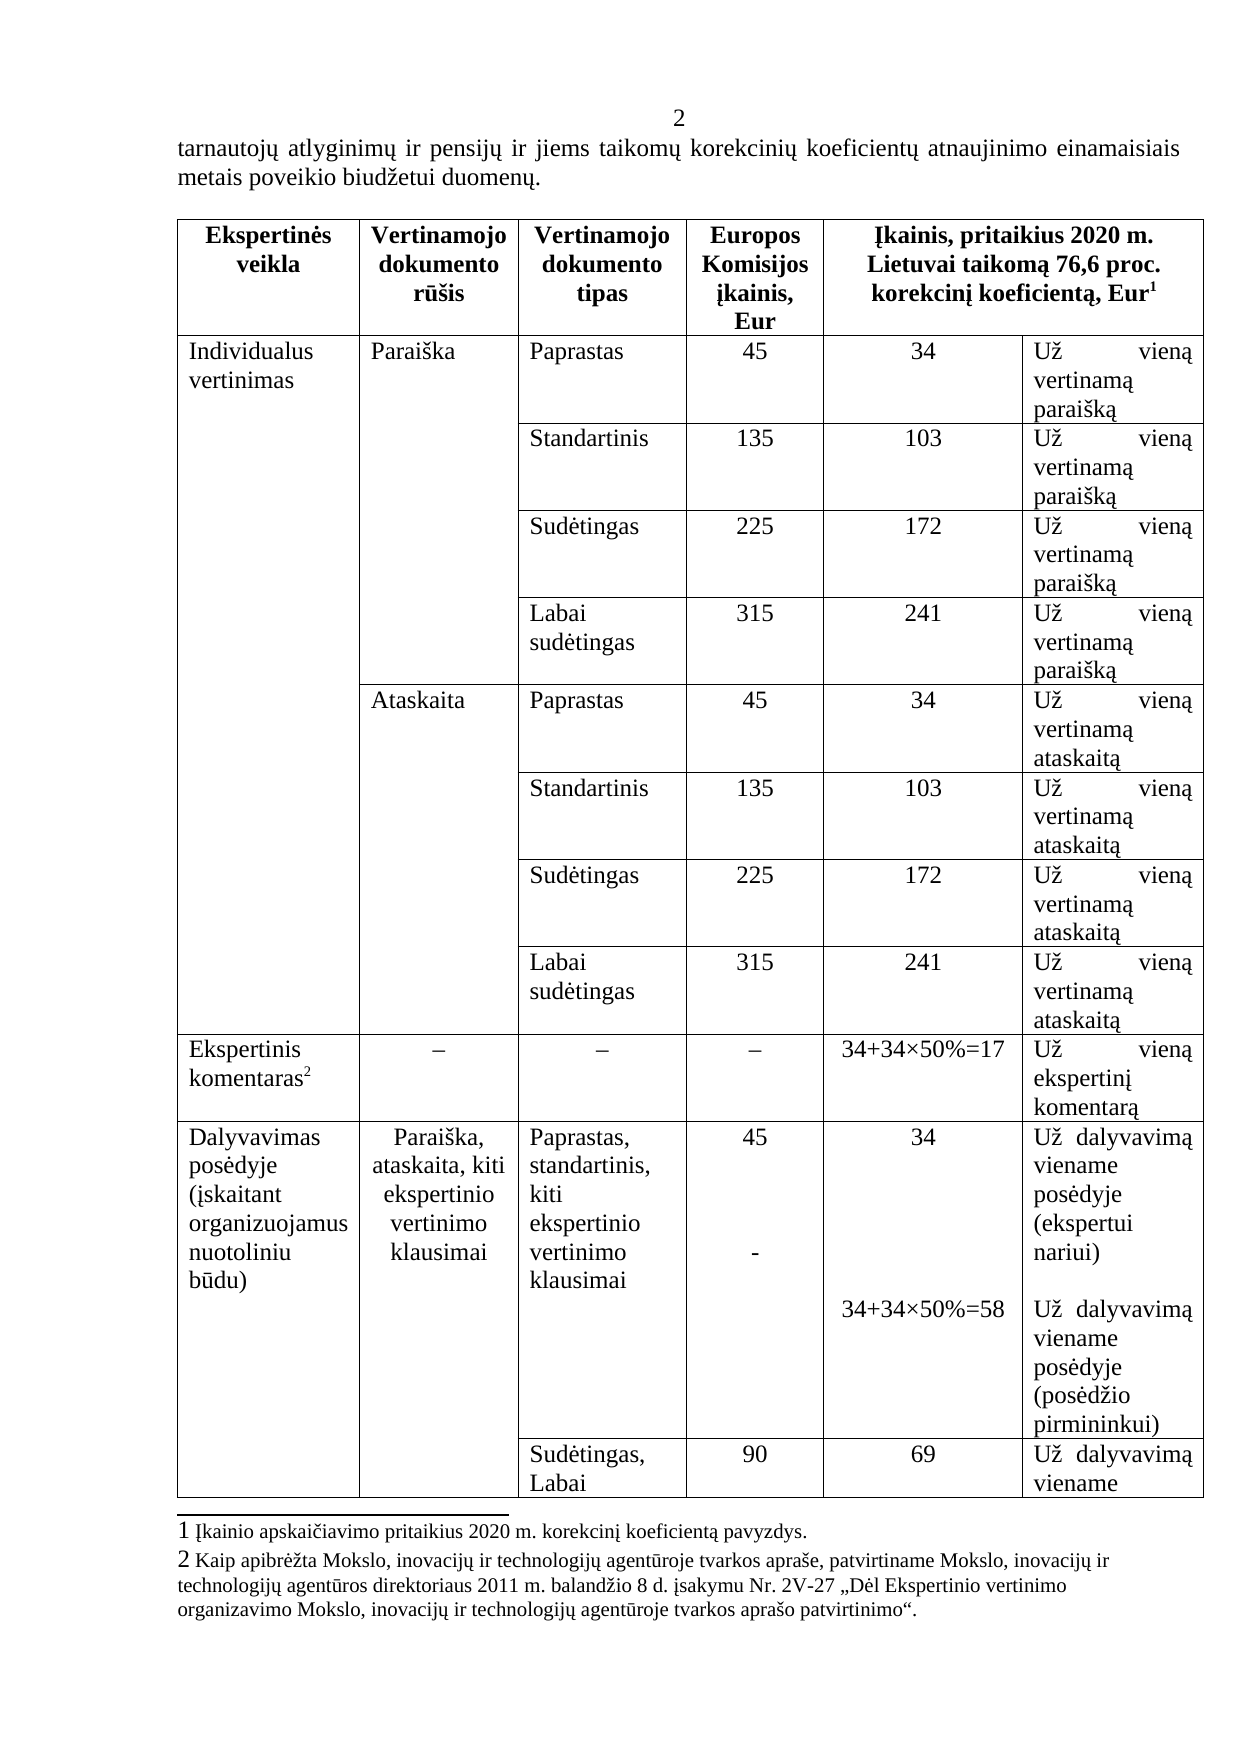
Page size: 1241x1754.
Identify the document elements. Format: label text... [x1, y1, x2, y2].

table_cell Už vieną vertinamą paraišką [1023, 336, 1203, 422]
table_cell Sudėtingas, Labai [519, 1439, 686, 1497]
table_cell 34 [824, 685, 1022, 772]
table_cell Už vieną vertinamą ataskaitą [1023, 860, 1203, 946]
table_cell 45 [687, 336, 823, 422]
table_cell Standartinis [519, 773, 686, 859]
table_cell Paprastas [519, 336, 686, 422]
table_cell 45 - [687, 1122, 823, 1438]
table_cell Už vieną vertinamą ataskaitą [1023, 947, 1203, 1033]
table_cell Už vieną vertinamą paraišką [1023, 598, 1203, 684]
table_cell 34 [824, 336, 1022, 422]
table_cell 225 [687, 511, 823, 597]
table_cell Paprastas, standartinis, kiti ekspertinio vertinimo klausimai [519, 1122, 686, 1438]
table_cell 315 [687, 947, 823, 1033]
table_cell 103 [824, 773, 1022, 859]
table_cell 135 [687, 773, 823, 859]
table_cell 34+34×50%=17 [824, 1035, 1022, 1121]
table_cell Paraiška, ataskaita, kiti ekspertinio vertinimo klausimai [360, 1122, 518, 1497]
table_cell Dalyvavimas posėdyje (įskaitant organizuojamus nuotoliniu būdu) [178, 1122, 359, 1497]
table_cell Sudėtingas [519, 511, 686, 597]
table_cell 34 34+34×50%=58 [824, 1122, 1022, 1438]
table_cell – [687, 1035, 823, 1121]
table_cell 241 [824, 947, 1022, 1033]
table_cell Standartinis [519, 424, 686, 510]
table_cell Paprastas [519, 685, 686, 772]
table_cell Už vieną ekspertinį komentarą [1023, 1035, 1203, 1121]
table_cell 172 [824, 860, 1022, 946]
table_cell Ataskaita [360, 685, 518, 1033]
table_cell Labai sudėtingas [519, 947, 686, 1033]
table_cell Už dalyvavimą viename [1023, 1439, 1203, 1497]
table_cell Labai sudėtingas [519, 598, 686, 684]
table_cell Už vieną vertinamą paraišką [1023, 511, 1203, 597]
table_cell Sudėtingas [519, 860, 686, 946]
table_header Vertinamojo dokumento rūšis [360, 220, 518, 335]
table_cell 69 [824, 1439, 1022, 1497]
table_cell Už vieną vertinamą paraišką [1023, 424, 1203, 510]
table_cell Už vieną vertinamą ataskaitą [1023, 773, 1203, 859]
table_cell Individualus vertinimas [178, 336, 359, 1033]
table_cell Už vieną vertinamą ataskaitą [1023, 685, 1203, 772]
table_cell Už dalyvavimą viename posėdyje (ekspertui nariui) Už dalyvavimą viename posėdyje (posėdžio pirmininkui) [1023, 1122, 1203, 1438]
table_cell 225 [687, 860, 823, 946]
table_header Įkainis, pritaikius 2020 m. Lietuvai taikomą 76,6 proc. korekcinį koeficientą, Eur [824, 220, 1203, 335]
table_cell 315 [687, 598, 823, 684]
table_header Ekspertinės veikla [178, 220, 359, 335]
table_cell – [519, 1035, 686, 1121]
table_cell 45 [687, 685, 823, 772]
table_cell 90 - [687, 1439, 823, 1497]
table_header Europos Komisijos įkainis, Eur [687, 220, 823, 335]
table_cell – [360, 1035, 518, 1121]
table_cell 172 [824, 511, 1022, 597]
table_cell 103 [824, 424, 1022, 510]
text tarnautojų atlyginimų ir pensijų ir jiems taikomų korekcinių koeficientų atnaujinimo einamaisiais metais poveikio biudžetui duomenų. [177, 133, 1181, 190]
table_cell 241 [824, 598, 1022, 684]
table_cell Paraiška [360, 336, 518, 684]
table_cell Ekspertinis komentaras [178, 1035, 359, 1121]
table_cell 135 [687, 424, 823, 510]
table_header Vertinamojo dokumento tipas [519, 220, 686, 335]
